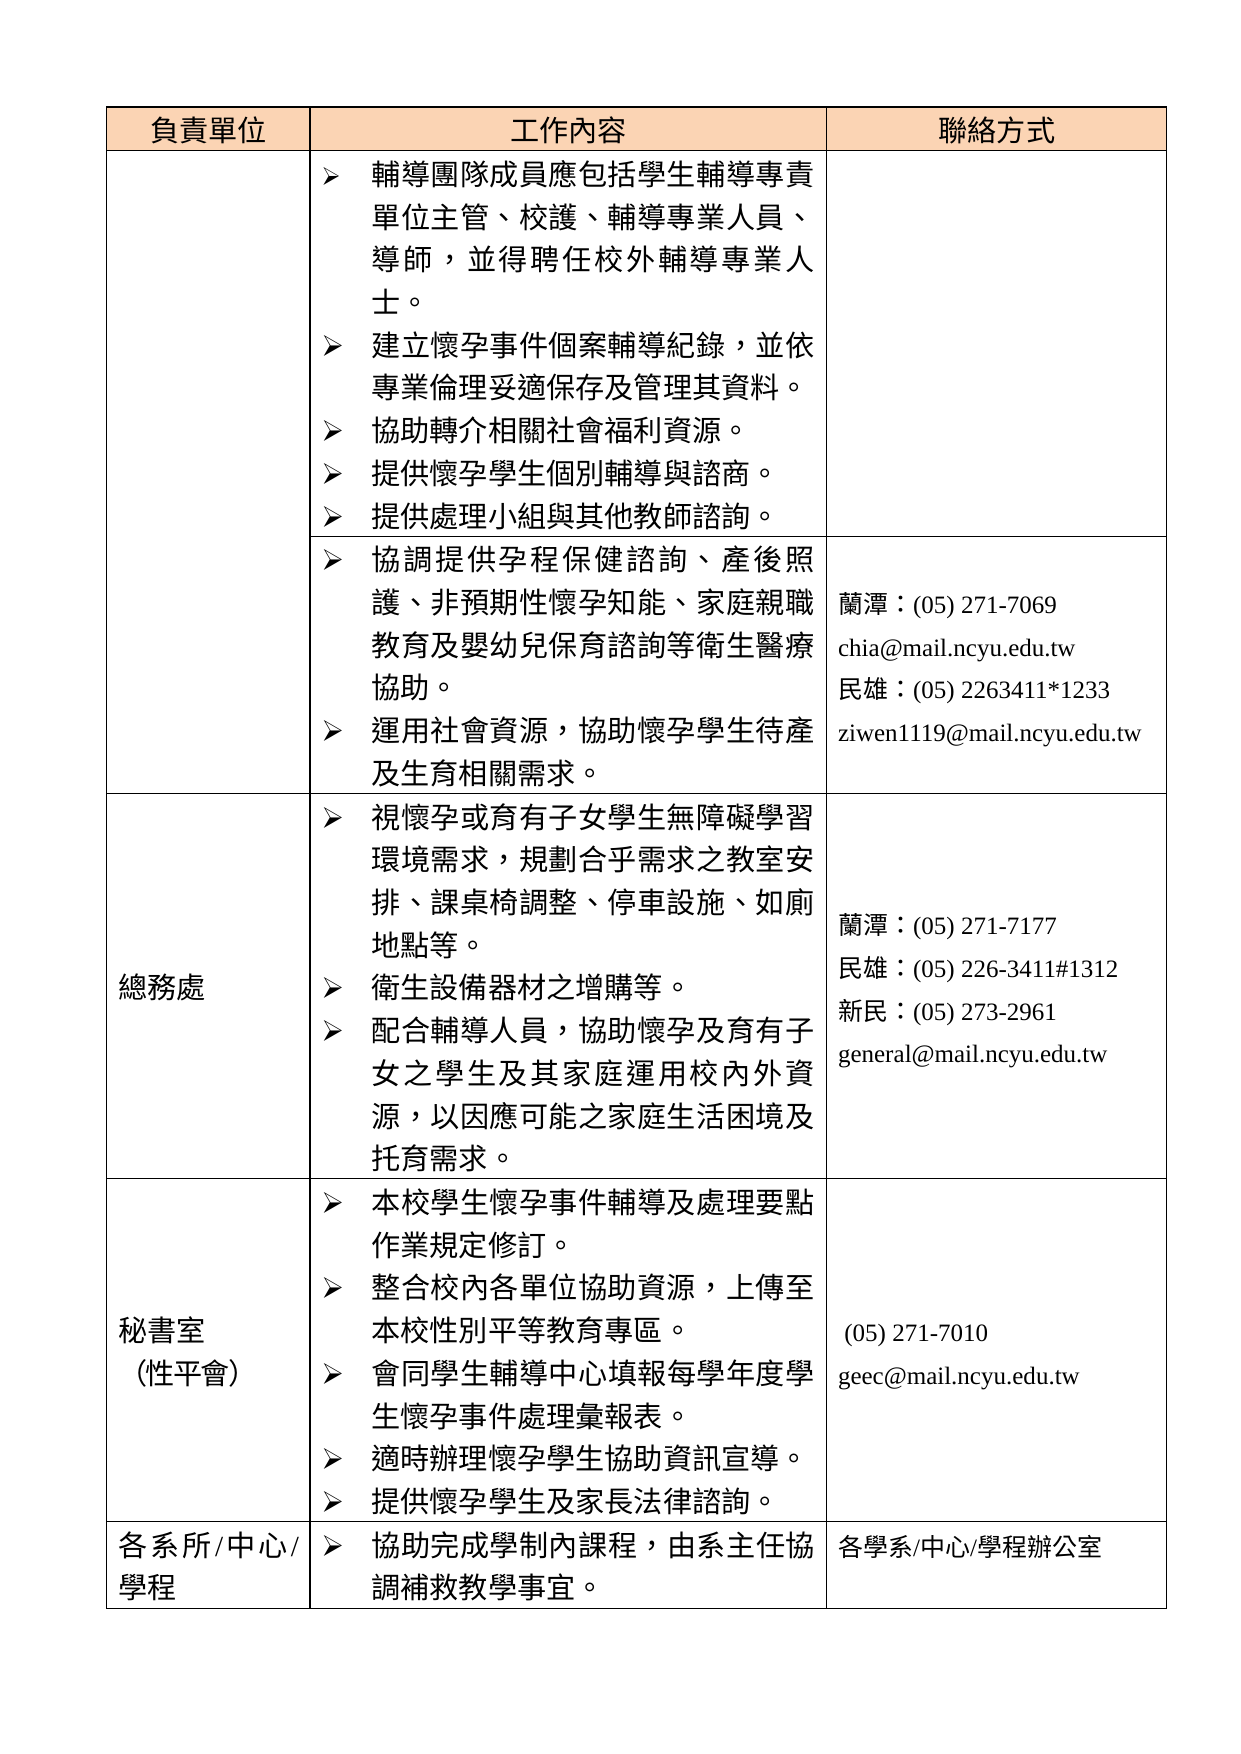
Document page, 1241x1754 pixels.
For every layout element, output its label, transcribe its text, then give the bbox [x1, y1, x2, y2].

table_cell 成立「學生懷孕事件輔導與處理小組」。 為校內輔導專責單位，依相關規定進行未成年學生懷孕通報。 訂定整體輔導計畫，視情況召開個案會議，適時修正計畫。 遴選合適之輔導專業人員，並依學生需要進行協談諮商。 提供懷孕學生家庭諮詢與支持，並視需要提供相關當事人協助。 輔導團隊成員應包括學生輔導專責單位主管、校護、輔導專業人員、導師，並得聘任校外輔導專業人士。 建立懷孕事件個案輔導紀錄，並依專業倫理妥適保存及管理其資料。 協助轉介相關社會福利資源。 提供懷孕學生個別輔導與諮商。 提供處理小組與其他教師諮詢。 [311, 151, 826, 536]
table_header 聯絡方式 [827, 108, 1166, 150]
table_cell 協調提供孕程保健諮詢、產後照護、非預期性懷孕知能、家庭親職教育及嬰幼兒保育諮詢等衛生醫療協助。 運用社會資源，協助懷孕學生待產及生育相關需求。 [311, 537, 826, 793]
table_cell 秘書室 （性平會） [107, 1179, 309, 1521]
table_cell 視懷孕或育有子女學生無障礙學習環境需求，規劃合乎需求之教室安排、課桌椅調整、停車設施、如廁地點等。 衛生設備器材之增購等。 配合輔導人員，協助懷孕及育有子女之學生及其家庭運用校內外資源，以因應可能之家庭生活困境及托育需求。 [311, 794, 826, 1178]
table_header 負責單位 [107, 108, 309, 150]
table_cell 總務處 [107, 794, 309, 1178]
table_header 工作內容 [311, 108, 826, 150]
table_cell 蘭潭：(05) 271-7177 民雄：(05) 226-3411#1312 新民：(05) 273-2961 general@mail.ncyu.edu.tw [827, 794, 1166, 1178]
table_cell 各學系/中心/學程辦公室 [827, 1522, 1166, 1607]
table_cell 本校學生懷孕事件輔導及處理要點作業規定修訂。 整合校內各單位協助資源，上傳至本校性別平等教育專區。 會同學生輔導中心填報每學年度學生懷孕事件處理彙報表。 適時辦理懷孕學生協助資訊宣導。 提供懷孕學生及家長法律諮詢。 [311, 1179, 826, 1521]
table_cell 蘭潭：(05) 271-7069 chia@mail.ncyu.edu.tw 民雄：(05) 2263411*1233 ziwen1119@mail.ncyu.edu.tw [827, 537, 1166, 793]
table_cell (05) 271-7010 geec@mail.ncyu.edu.tw [827, 1179, 1166, 1521]
table_cell [107, 151, 309, 793]
table_cell 協助完成學制內課程，由系主任協調補救教學事宜。 視需要提供或開授學生多元適性教育課程，並於相關課程中將懷孕學生協助資訊提供予學生。 各班導師應就懷孕學生相關個案進行通報學生輔導中心，並適時給予輔導及協助。 [311, 1522, 826, 1607]
table_cell [827, 151, 1166, 536]
table_cell 各系所/中心/學程 [107, 1522, 309, 1607]
